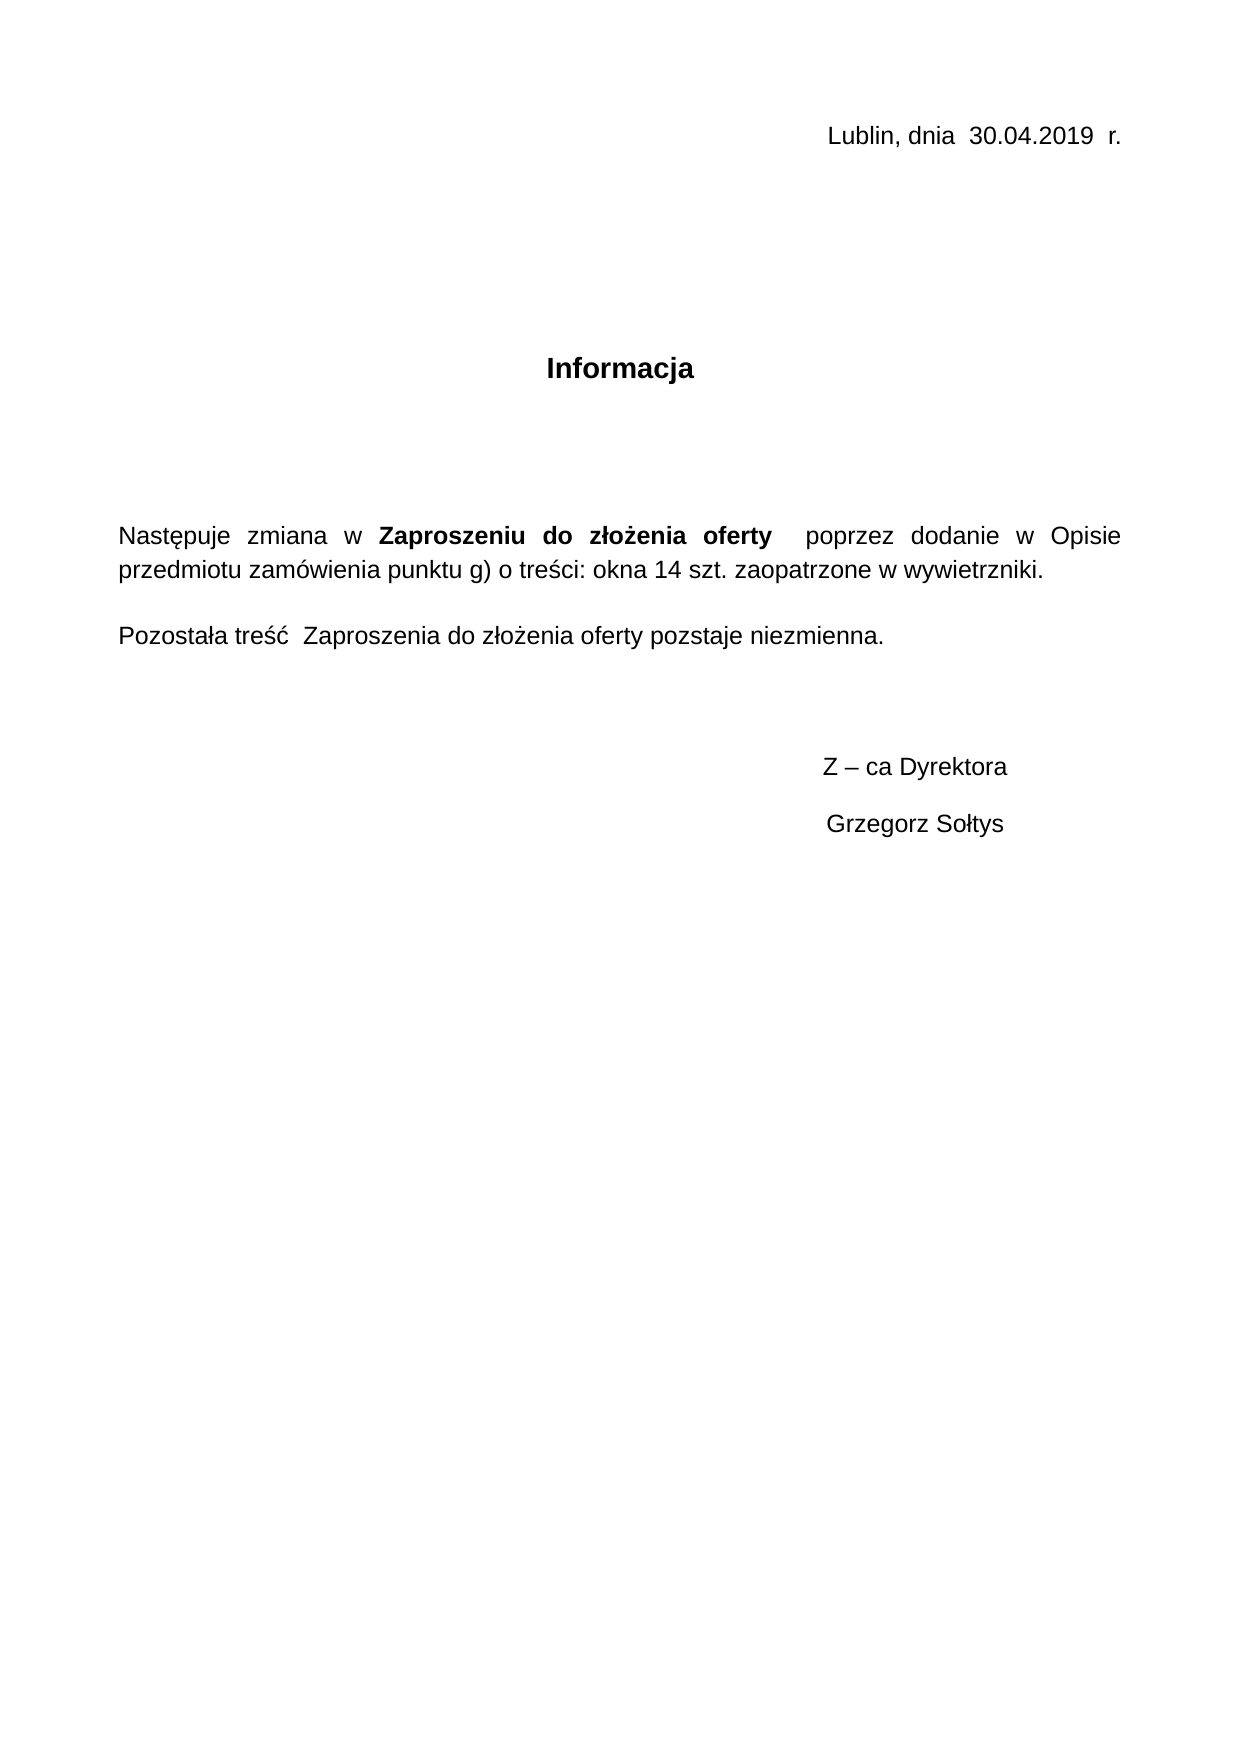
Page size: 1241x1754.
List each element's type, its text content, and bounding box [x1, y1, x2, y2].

text Pozostała treść Zaproszenia do złożenia oferty pozstaje niezmienna. [118, 618, 1122, 651]
text Grzegorz Sołtys [118, 809, 1122, 838]
text Lublin, dnia 30.04.2019 r. [118, 118, 1122, 151]
text Z – ca Dyrektora [118, 751, 1122, 780]
text Informacja [118, 351, 1122, 385]
text Następuje zmiana w Zaproszeniu do złożenia oferty poprzez dodanie w Opisie przedmiotu zamówienia punktu g) o treści: okna 14 szt. zaopatrzone w wywietrzniki. [118, 518, 1122, 585]
